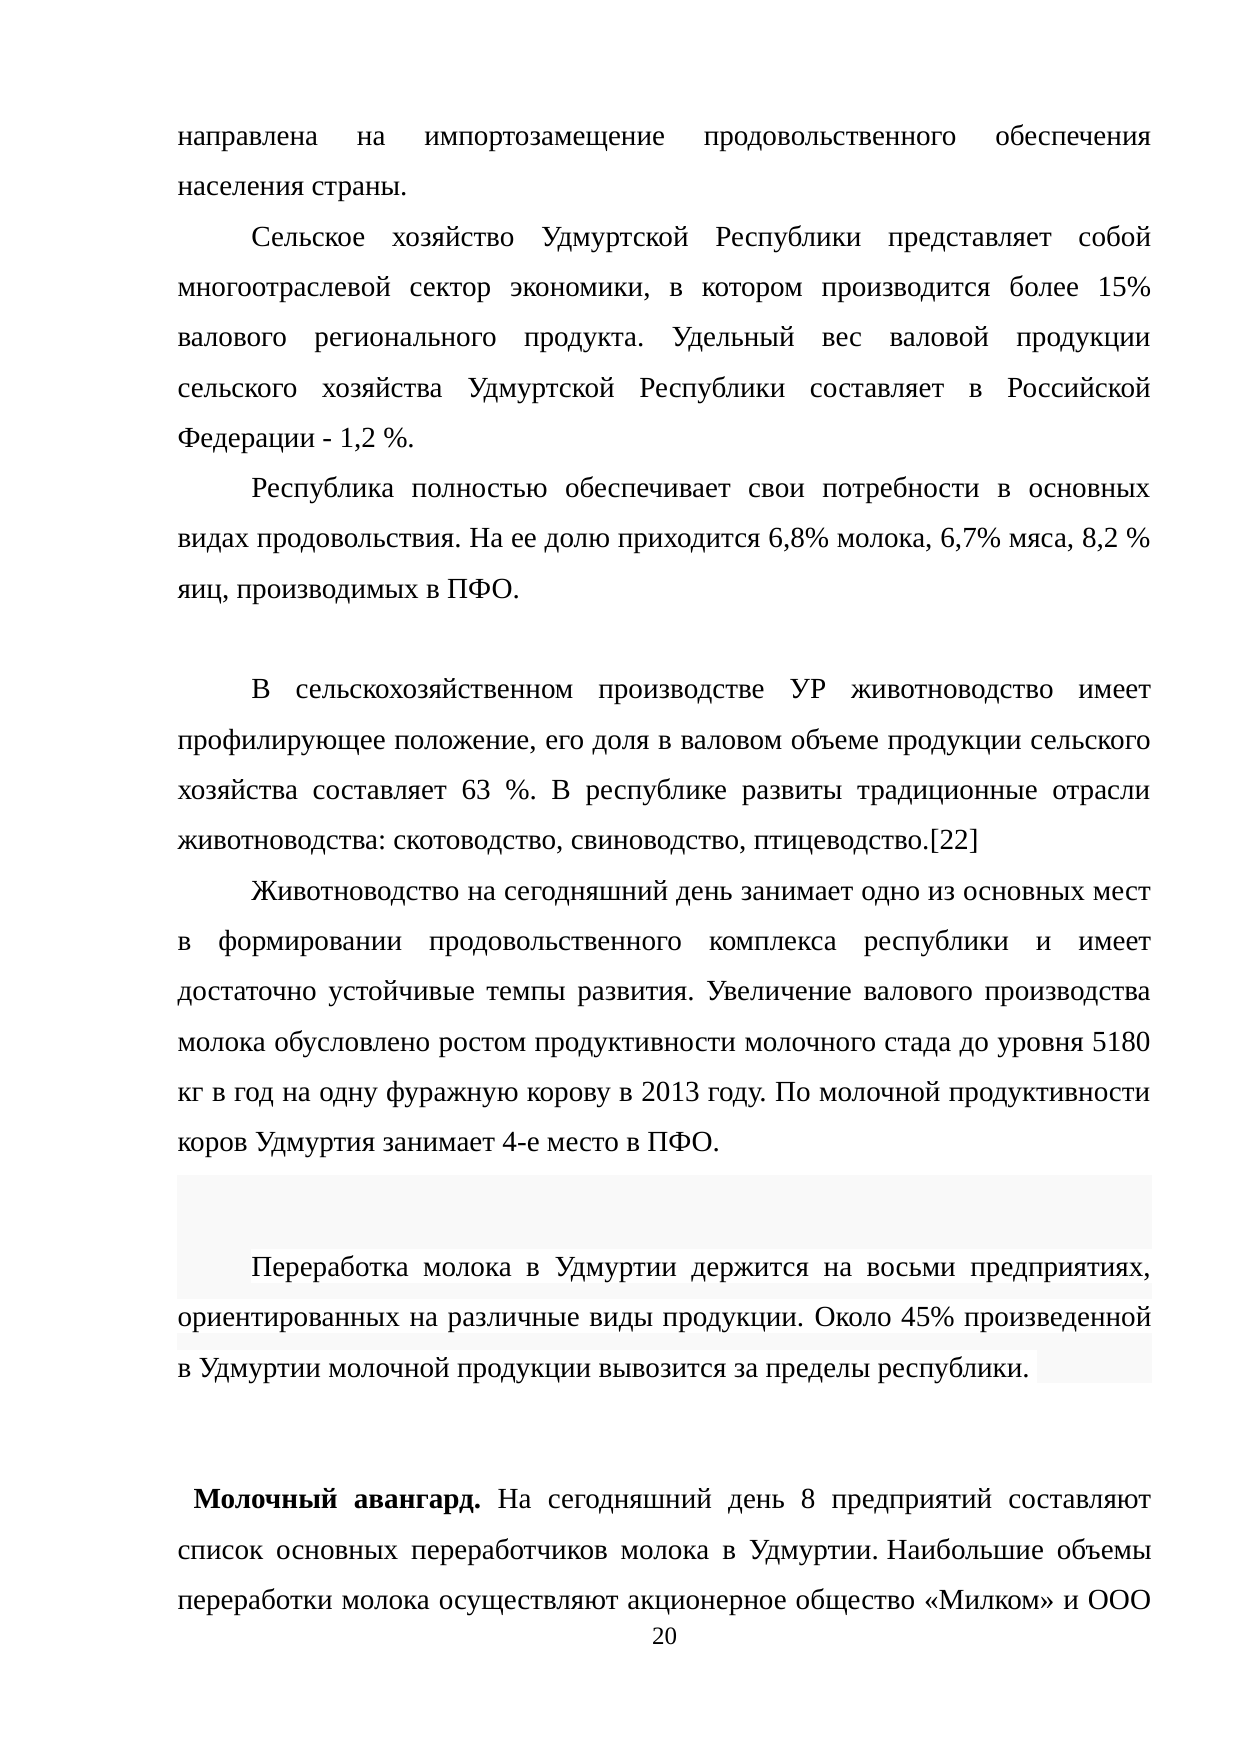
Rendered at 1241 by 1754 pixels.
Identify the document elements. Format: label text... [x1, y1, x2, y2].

text Животноводство на сегодняшний день занимает одно из основных мест в формировании продовольственного комплекса республики и имеет достаточно устойчивые темпы развития. Увеличение валового производства молока обусловлено ростом продуктивности молочного стада до уровня 5180 кг в год на одну фуражную корову в 2013 году. По молочной продуктивности коров Удмуртия занимает 4-е место в ПФО. [177, 873, 1152, 1158]
text Республика полностью обеспечивает свои потребности в основных видах продовольствия. На ее долю приходится 6,8% молока, 6,7% мяса, 8,2 % яиц, производимых в ПФО. [177, 470, 1152, 604]
text Молочный авангард. На сегодняшний день 8 предприятий составляют список основных переработчиков молока в Удмуртии. Наибольшие объемы переработки молока осуществляют акционерное общество «Милком» и ООО [177, 1431, 1152, 1616]
text Переработка молока в Удмуртии держится на восьми предприятиях, ориентированных на различные виды продукции. Около 45% произведенной в Удмуртии молочной продукции вывозится за пределы республики. [177, 1249, 1152, 1383]
text В сельскохозяйственном производстве УР животноводство имеет профилирующее положение, его доля в валовом объеме продукции сельского хозяйства составляет 63 %. В республике развиты традиционные отрасли животноводства: скотоводство, свиноводство, птицеводство.[22] [177, 672, 1152, 856]
text Сельское хозяйство Удмуртской Республики представляет собой многоотраслевой сектор экономики, в котором производится более 15% валового регионального продукта. Удельный вес валовой продукции сельского хозяйства Удмуртской Республики составляет в Российской Федерации - 1,2 %. [177, 219, 1152, 453]
text направлена на импортозамещение продовольственного обеспечения населения страны. [177, 118, 1152, 202]
